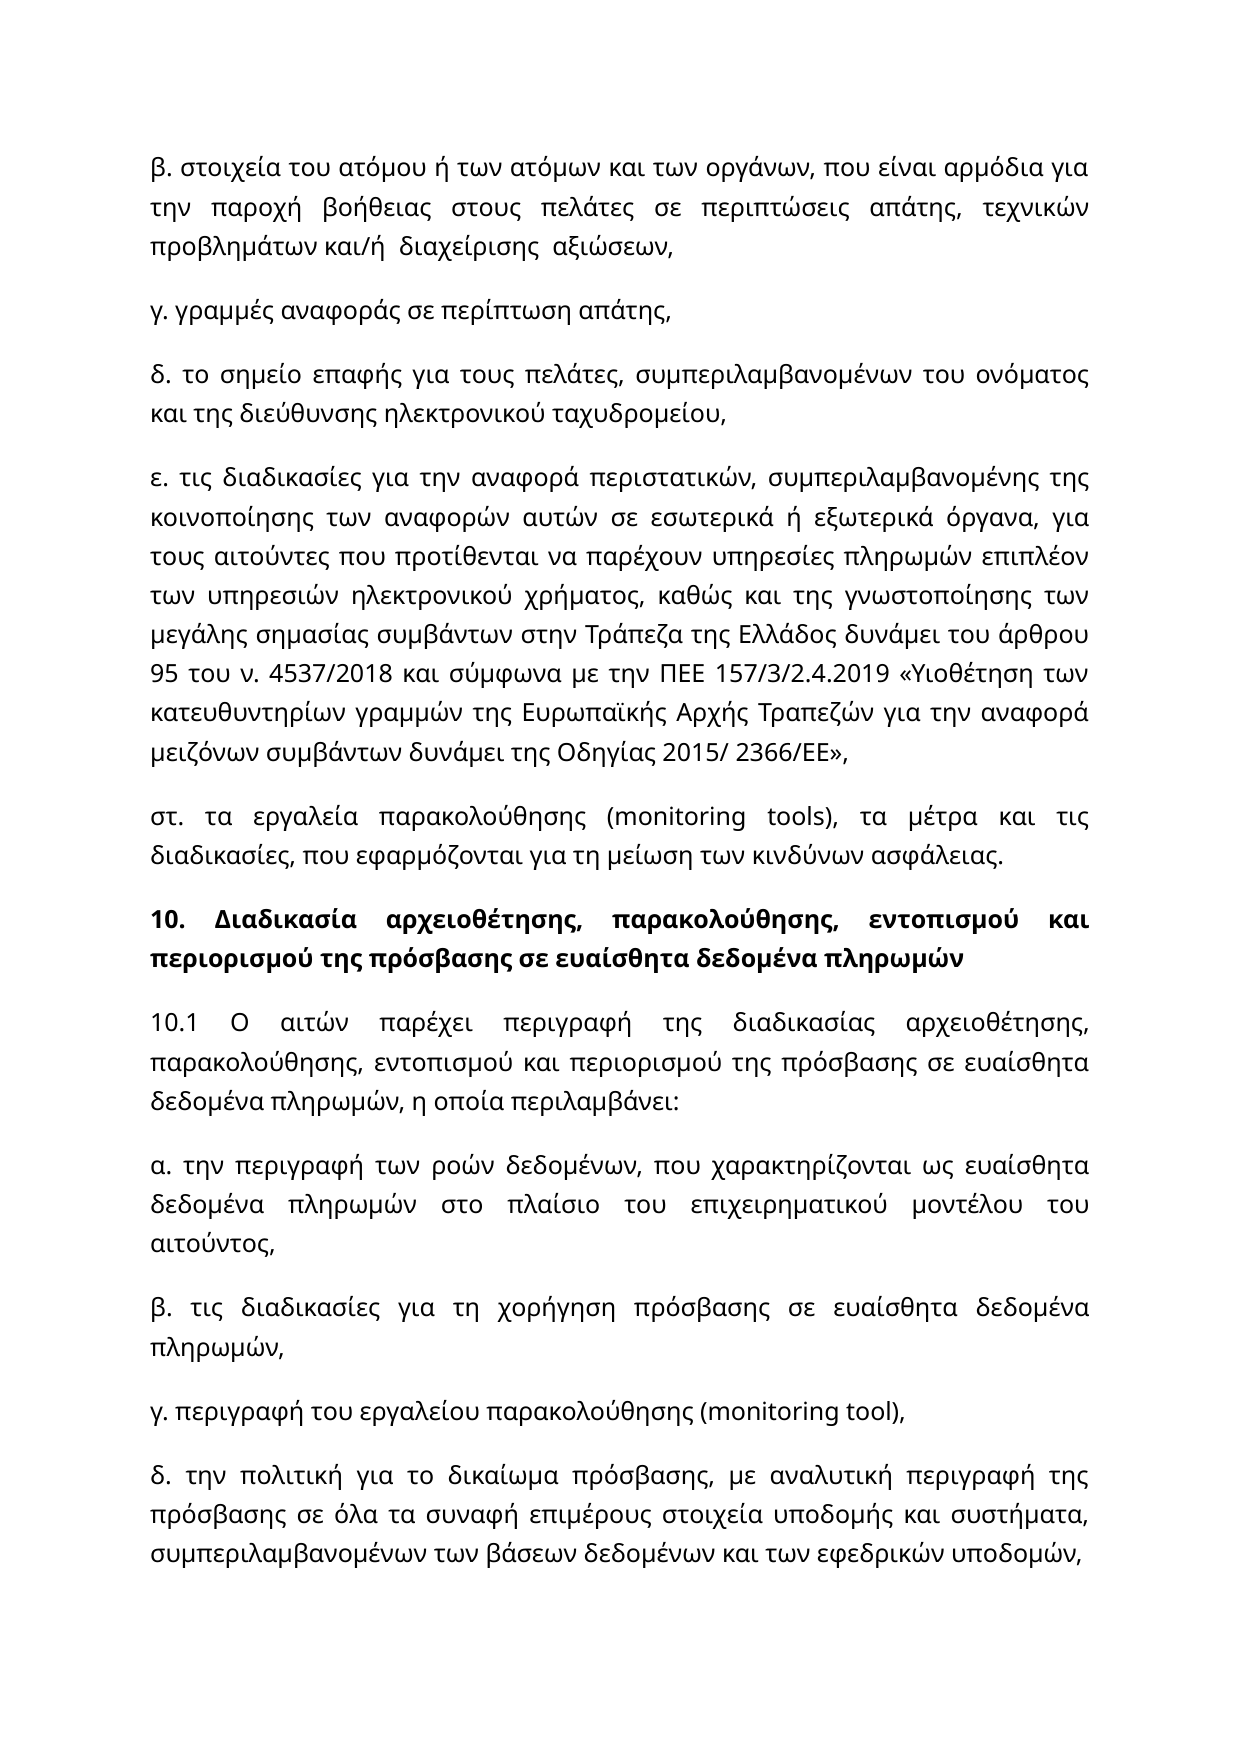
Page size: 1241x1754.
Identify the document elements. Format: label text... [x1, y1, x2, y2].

text γ. γραμμές αναφοράς σε περίπτωση απάτης, [150, 292, 1090, 327]
text 10. Διαδικασία αρχειοθέτησης, παρακολούθησης, εντοπισμού και περιορισμού της πρόσβασης σε ευαίσθητα δεδομένα πληρωμών [150, 902, 1090, 975]
text α. την περιγραφή των ροών δεδομένων, που χαρακτηρίζονται ως ευαίσθητα δεδομένα πληρωμών στο πλαίσιο του επιχειρηματικού μοντέλου του αιτούντος, [150, 1147, 1090, 1260]
text 10.1 Ο αιτών παρέχει περιγραφή της διαδικασίας αρχειοθέτησης, παρακολούθησης, εντοπισμού και περιορισμού της πρόσβασης σε ευαίσθητα δεδομένα πληρωμών, η οποία περιλαμβάνει: [150, 1005, 1090, 1117]
text στ. τα εργαλεία παρακολούθησης (monitoring tools), τα μέτρα και τις διαδικασίες, που εφαρμόζονται για τη μείωση των κινδύνων ασφάλειας. [150, 798, 1090, 872]
text β. τις διαδικασίες για τη χορήγηση πρόσβασης σε ευαίσθητα δεδομένα πληρωμών, [150, 1290, 1090, 1363]
text δ. την πολιτική για το δικαίωμα πρόσβασης, με αναλυτική περιγραφή της πρόσβασης σε όλα τα συναφή επιμέρους στοιχεία υποδομής και συστήματα, συμπεριλαμβανομένων των βάσεων δεδομένων και των εφεδρικών υποδομών, [150, 1457, 1090, 1570]
text ε. τις διαδικασίες για την αναφορά περιστατικών, συμπεριλαμβανομένης της κοινοποίησης των αναφορών αυτών σε εσωτερικά ή εξωτερικά όργανα, για τους αιτούντες που προτίθενται να παρέχουν υπηρεσίες πληρωμών επιπλέον των υπηρεσιών ηλεκτρονικού χρήματος, καθώς και της γνωστοποίησης των μεγάλης σημασίας συμβάντων στην Τράπεζα της Ελλάδος δυνάμει του άρθρου 95 του ν. 4537/2018 και σύμφωνα με την ΠΕΕ 157/3/2.4.2019 «Υιοθέτηση των κατευθυντηρίων γραμμών της Ευρωπαϊκής Αρχής Τραπεζών για την αναφορά μειζόνων συμβάντων δυνάμει της Οδηγίας 2015/ 2366/ΕΕ», [150, 460, 1090, 768]
text γ. περιγραφή του εργαλείου παρακολούθησης (monitoring tool), [150, 1393, 1090, 1427]
text δ. το σημείο επαφής για τους πελάτες, συμπεριλαμβανομένων του ονόματος και της διεύθυνσης ηλεκτρονικού ταχυδρομείου, [150, 357, 1090, 430]
text β. στοιχεία του ατόμου ή των ατόμων και των οργάνων, που είναι αρμόδια για την παροχή βοήθειας στους πελάτες σε περιπτώσεις απάτης, τεχνικών προβλημάτων και/ή διαχείρισης αξιώσεων, [150, 150, 1090, 262]
